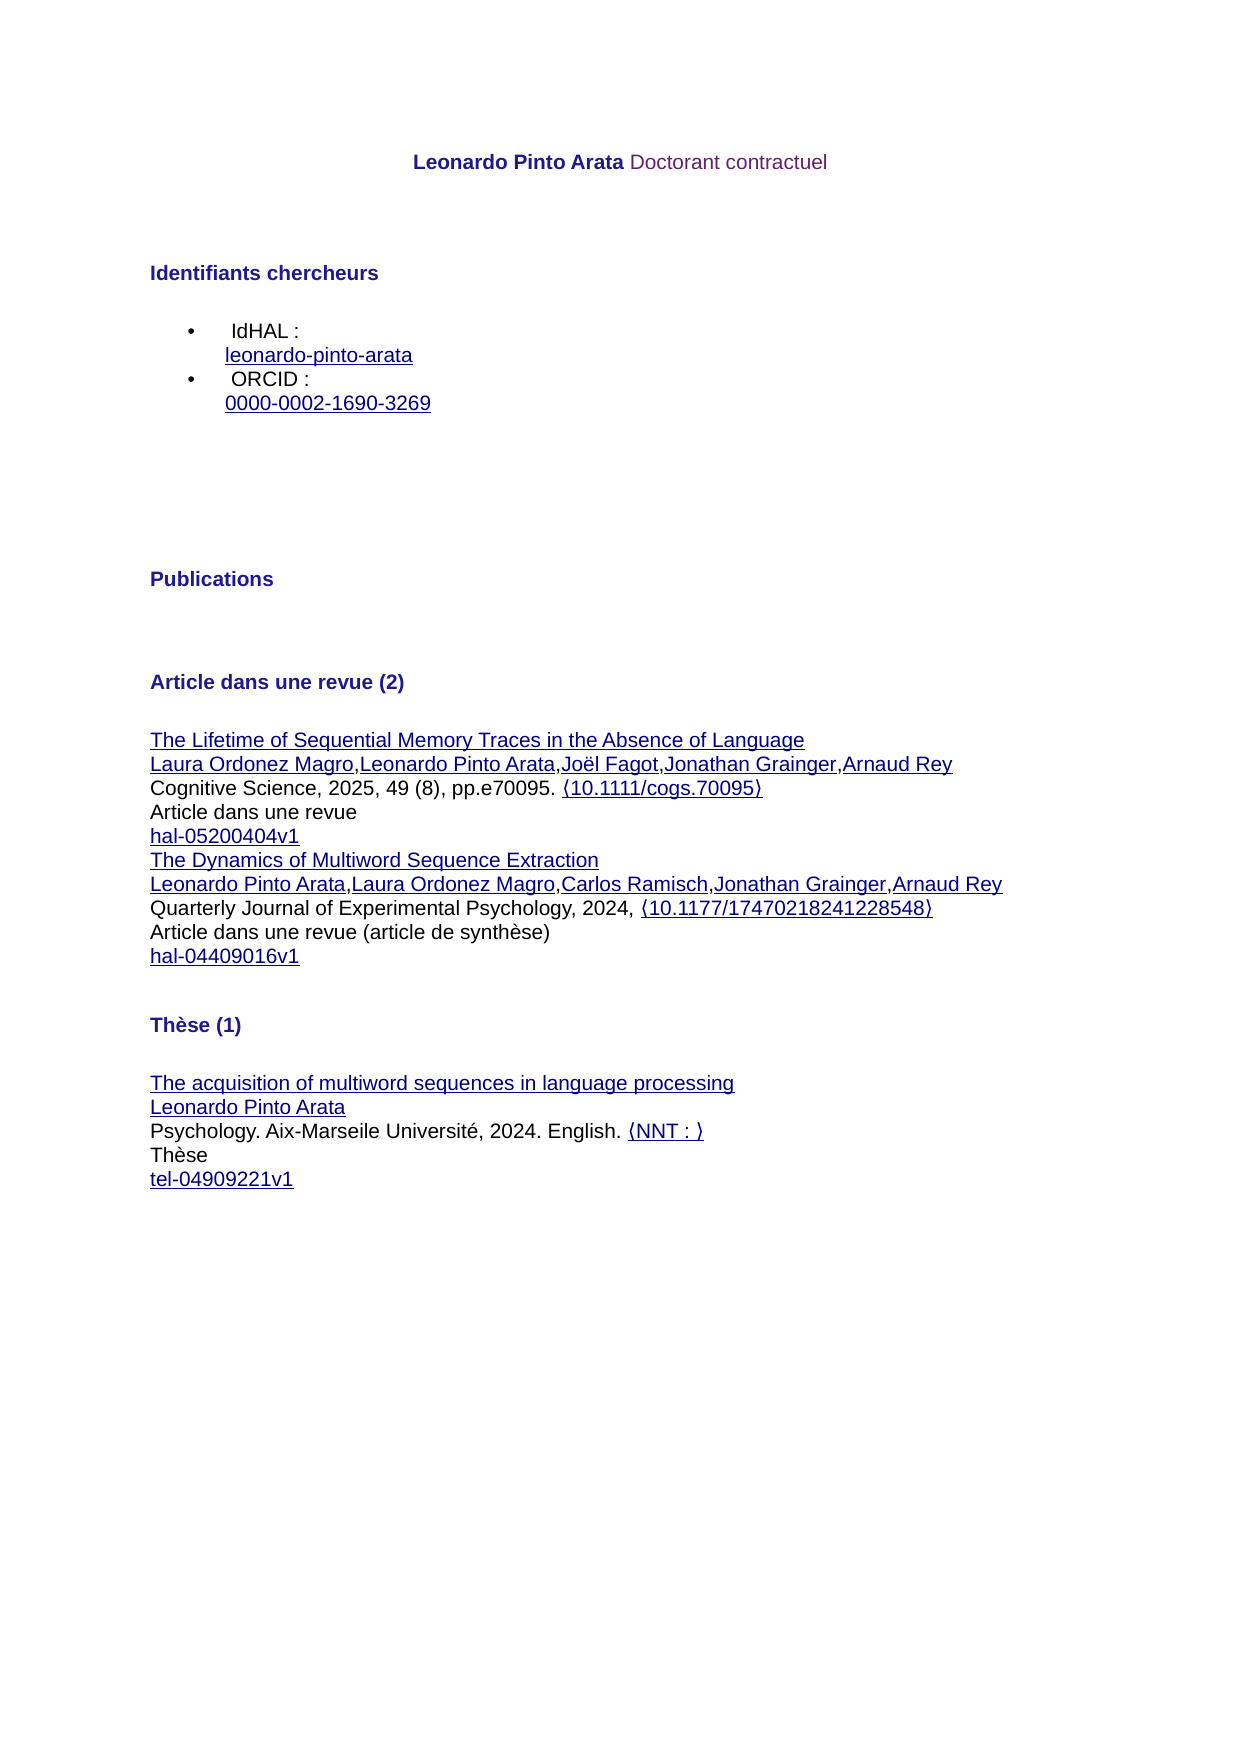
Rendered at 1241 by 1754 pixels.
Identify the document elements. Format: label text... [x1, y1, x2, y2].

subtitle Publications [150, 567, 1090, 591]
table_header The Lifetime of Sequential Memory Traces in the Absence of Language Laura Ordonez Magro,Leonardo Pinto Arata,Joël Fagot,Jonathan Grainger,Arnaud Rey Cognitive Science, 2025, 49 (8), pp.e70095. ⟨10.1111/cogs.70095⟩ Article dans une revue hal-05200404v1 [150, 728, 1090, 848]
subtitle Identifiants chercheurs [150, 260, 1090, 284]
table_header The acquisition of multiword sequences in language processing Leonardo Pinto Arata Psychology. Aix-Marseile Université, 2024. English. ⟨NNT : ⟩ Thèse tel-04909221v1 [150, 1071, 1090, 1191]
subtitle Leonardo Pinto Arata Doctorant contractuel [150, 150, 1090, 174]
list leonardo-pinto-arata [187, 343, 1090, 367]
list 0000-0002-1690-3269 [187, 391, 1090, 414]
table_cell The Dynamics of Multiword Sequence Extraction Leonardo Pinto Arata,Laura Ordonez Magro,Carlos Ramisch,Jonathan Grainger,Arnaud Rey Quarterly Journal of Experimental Psychology, 2024, ⟨10.1177/17470218241228548⟩ Article dans une revue (article de synthèse) hal-04409016v1 [150, 848, 1090, 968]
list IdHAL : [187, 319, 1090, 343]
list ORCID : [187, 367, 1090, 391]
subtitle Thèse (1) [150, 1012, 1090, 1036]
subtitle Article dans une revue (2) [150, 670, 1090, 694]
